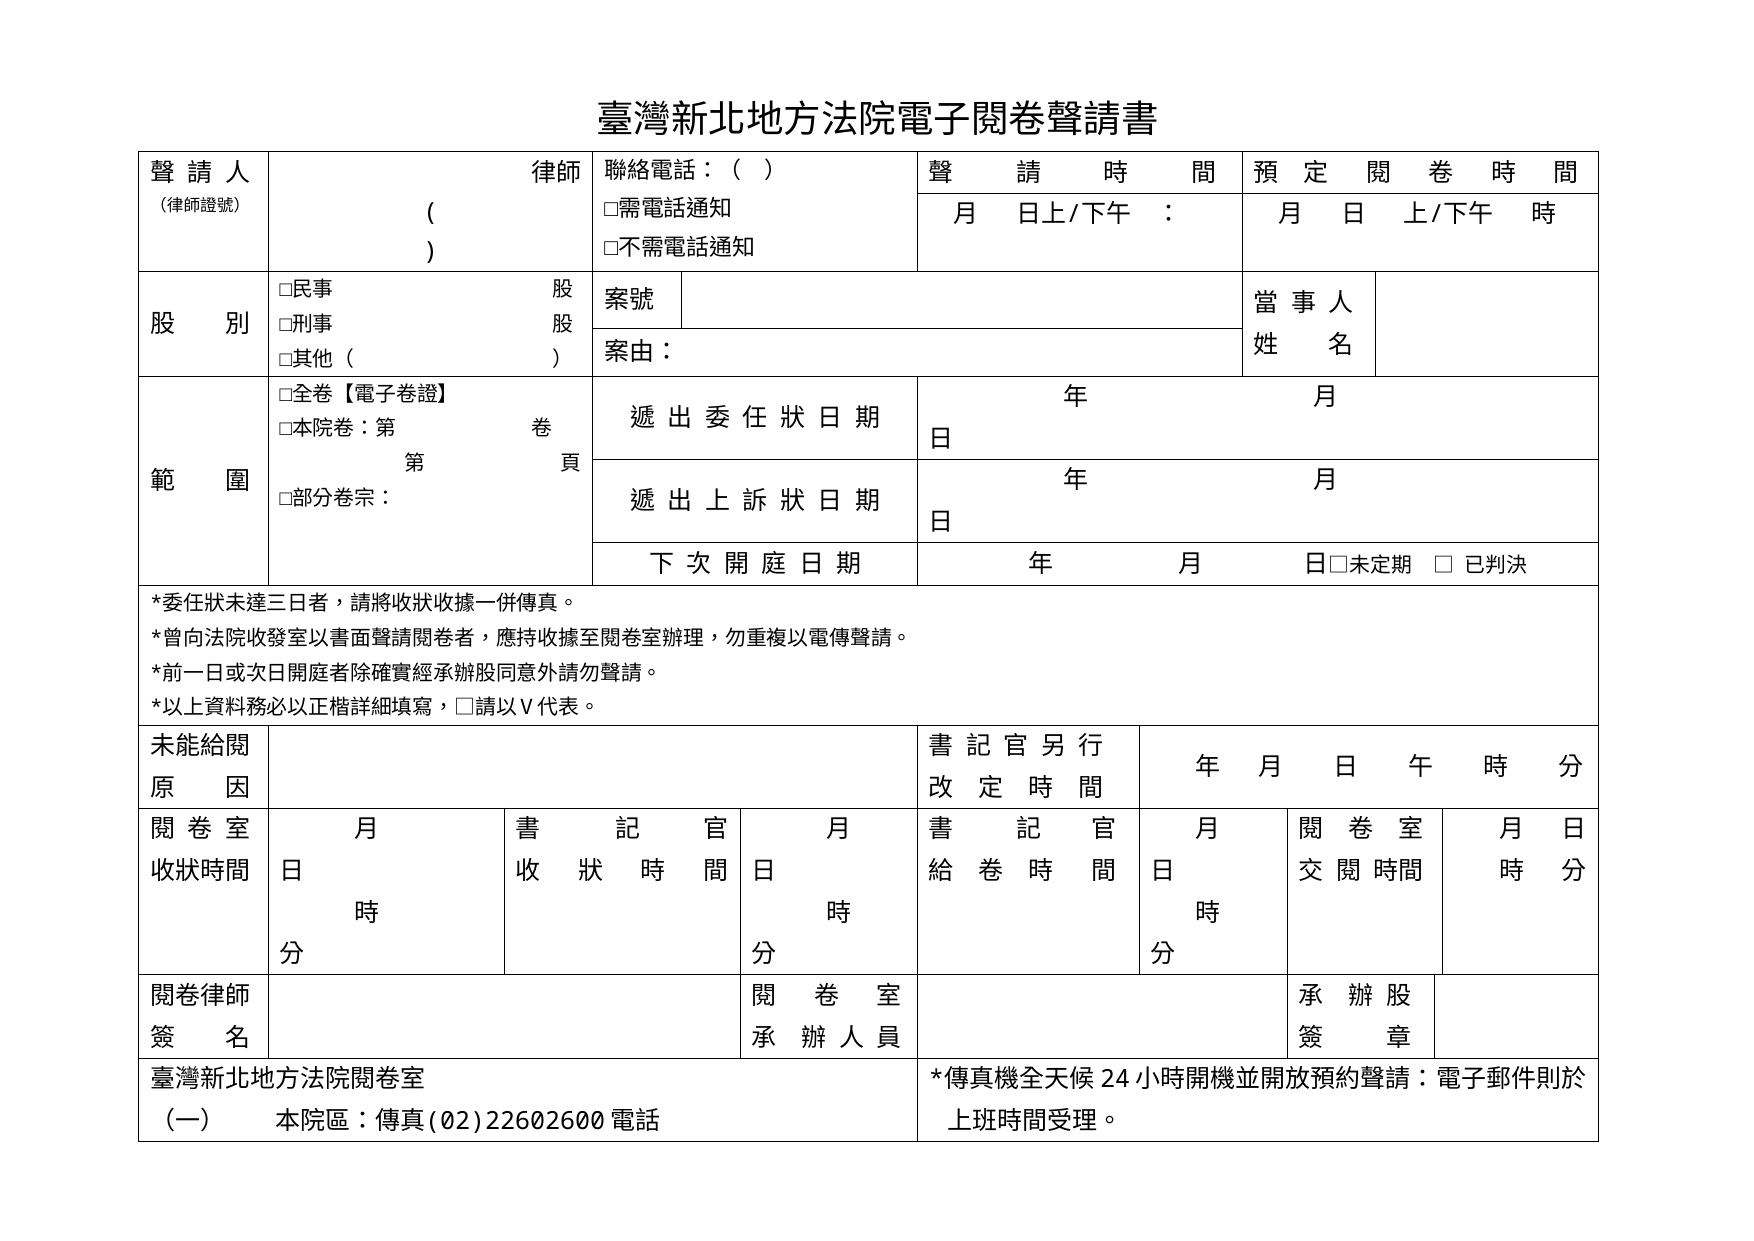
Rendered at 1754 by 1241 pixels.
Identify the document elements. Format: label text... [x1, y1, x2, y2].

table_cell 閱 卷 室 承 辦 人 員 [741, 975, 917, 1057]
table_cell 月 日 時 分 [1443, 809, 1598, 974]
table_cell 閱卷律師簽 名 [139, 975, 268, 1057]
table_cell 臺灣新北地方法院閱卷室 本院區：傳真(02)22602600電話 [139, 1059, 917, 1141]
table_cell 書 記 官 另 行 改 定 時 間 [918, 726, 1139, 808]
table_cell 月 日 時 分 [269, 809, 504, 974]
table_cell 閱 卷 室 交 閱 時間 [1288, 809, 1442, 974]
table_cell [269, 975, 740, 1057]
table_cell 年 月 日 [918, 460, 1598, 542]
table_cell [269, 726, 917, 808]
table_cell 案號 [593, 272, 681, 327]
table_cell 月 日 上/下午 時 [1243, 194, 1598, 271]
table_cell 月 日上/下午 ： [918, 194, 1242, 271]
table_cell 年 月 日 午 時 分 [1140, 726, 1598, 808]
table_cell 書 記 官 收 狀 時 間 [505, 809, 740, 974]
table_header 聯絡電話：（ ） □需電話通知 □不需電話通知 [593, 152, 917, 271]
table_cell 遞 出 上 訴 狀 日 期 [593, 460, 917, 542]
table_cell [1435, 975, 1598, 1057]
table_cell [1376, 272, 1598, 376]
table_cell 閱 卷 室 收狀時間 [139, 809, 268, 974]
table_cell 遞 出 委 任 狀 日 期 [593, 377, 917, 459]
table_cell 年 月 日□未定期 □ 已判決 [918, 543, 1598, 585]
table_cell 下 次 開 庭 日 期 [593, 543, 917, 585]
table_cell □民事 股 □刑事 股 □其他（ ） [269, 272, 592, 376]
table_cell 當 事 人 姓 名 [1243, 272, 1375, 376]
table_cell 案由： [593, 329, 1242, 376]
table_cell [682, 272, 1242, 327]
table_header 聲 請 時 間 [918, 152, 1242, 193]
table_cell *委任狀未達三日者，請將收狀收據一併傳真。 *曾向法院收發室以書面聲請閱卷者，應持收據至閱卷室辦理，勿重複以電傳聲請。 *前一日或次日開庭者除確實經承辦股同意外請勿聲請。 *以上資料務必以正楷詳細填寫，□請以Ⅴ代表。 [139, 586, 1598, 724]
table_header 律師 ( ) [269, 152, 592, 271]
table_cell *傳真機全天候24小時開機並開放預約聲請：電子郵件則於上班時間受理。 [918, 1059, 1598, 1141]
table_cell 範 圍 [139, 377, 268, 585]
text 臺灣新北地方法院電子閱卷聲請書 [150, 89, 1604, 143]
table_cell □全卷【電子卷證】 □本院卷：第 卷 第 頁 □部分卷宗： [269, 377, 592, 585]
table_cell 未能給閱原 因 [139, 726, 268, 808]
table_header 聲 請 人（律師證號） [139, 152, 268, 271]
table_cell 月 日 時 分 [741, 809, 917, 974]
table_cell [918, 975, 1287, 1057]
table_cell 年 月 日 [918, 377, 1598, 459]
table_cell 月 日 時 分 [1140, 809, 1287, 974]
table_header 預 定 閱 卷 時 間 [1243, 152, 1598, 193]
table_cell 承 辦 股 簽 章 [1288, 975, 1434, 1057]
table_cell 書 記 官 給 卷 時 間 [918, 809, 1139, 974]
table_cell 股 別 [139, 272, 268, 376]
